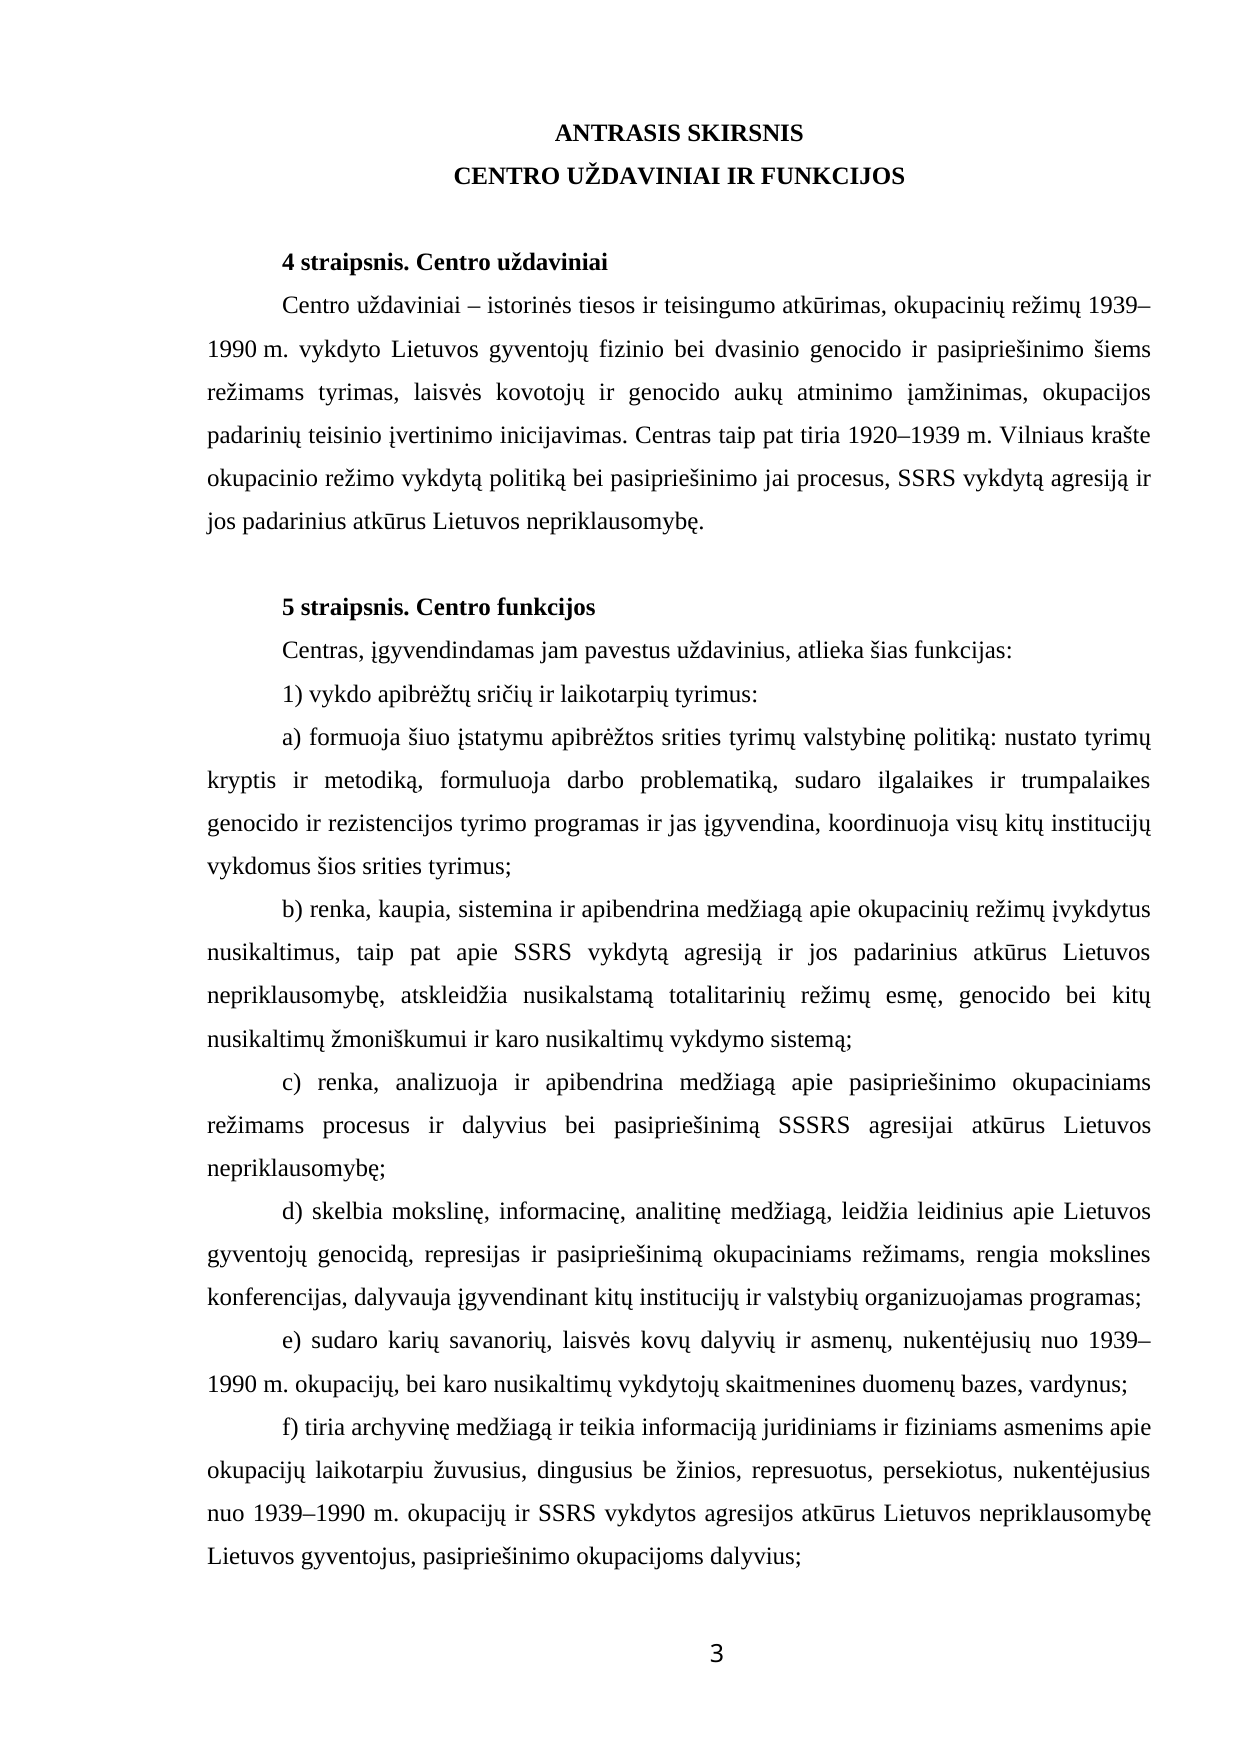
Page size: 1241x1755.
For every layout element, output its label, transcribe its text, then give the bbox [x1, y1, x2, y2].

text b) renka, kaupia, sistemina ir apibendrina medžiagą apie okupacinių režimų įvykdytus nusikaltimus, taip pat apie SSRS vykdytą agresiją ir jos padarinius atkūrus Lietuvos nepriklausomybę, atskleidžia nusikalstamą totalitarinių režimų esmę, genocido bei kitų nusikaltimų žmoniškumui ir karo nusikaltimų vykdymo sistemą; [207, 894, 1152, 1052]
text d) skelbia mokslinę, informacinę, analitinę medžiagą, leidžia leidinius apie Lietuvos gyventojų genocidą, represijas ir pasipriešinimą okupaciniams režimams, rengia mokslines konferencijas, dalyvauja įgyvendinant kitų institucijų ir valstybių organizuojamas programas; [207, 1196, 1152, 1311]
text c) renka, analizuoja ir apibendrina medžiagą apie pasipriešinimo okupaciniams režimams procesus ir dalyvius bei pasipriešinimą SSSRS agresijai atkūrus Lietuvos nepriklausomybę; [207, 1067, 1152, 1182]
text f) tiria archyvinę medžiagą ir teikia informaciją juridiniams ir fiziniams asmenims apie okupacijų laikotarpiu žuvusius, dingusius be žinios, represuotus, persekiotus, nukentėjusius nuo 1939–1990 m. okupacijų ir SSRS vykdytos agresijos atkūrus Lietuvos nepriklausomybę Lietuvos gyventojus, pasipriešinimo okupacijoms dalyvius; [207, 1412, 1152, 1570]
text ANTRASIS SKIRSNIS [207, 118, 1152, 147]
text Centras, įgyvendindamas jam pavestus uždavinius, atlieka šias funkcijas: [207, 636, 1152, 664]
text a) formuoja šiuo įstatymu apibrėžtos srities tyrimų valstybinę politiką: nustato tyrimų kryptis ir metodiką, formuluoja darbo problematiką, sudaro ilgalaikes ir trumpalaikes genocido ir rezistencijos tyrimo programas ir jas įgyvendina, koordinuoja visų kitų institucijų vykdomus šios srities tyrimus; [207, 722, 1152, 880]
text 1) vykdo apibrėžtų sričių ir laikotarpių tyrimus: [207, 679, 1152, 707]
text 5 straipsnis. Centro funkcijos [207, 592, 1152, 621]
text CENTRO UŽDAVINIAI IR FUNKCIJOS [207, 161, 1152, 190]
text e) sudaro karių savanorių, laisvės kovų dalyvių ir asmenų, nukentėjusių nuo 1939–1990 m. okupacijų, bei karo nusikaltimų vykdytojų skaitmenines duomenų bazes, vardynus; [207, 1326, 1152, 1397]
text 4 straipsnis. Centro uždaviniai [207, 247, 1152, 276]
text Centro uždaviniai – istorinės tiesos ir teisingumo atkūrimas, okupacinių režimų 1939–1990 m. vykdyto Lietuvos gyventojų fizinio bei dvasinio genocido ir pasipriešinimo šiems režimams tyrimas, laisvės kovotojų ir genocido aukų atminimo įamžinimas, okupacijos padarinių teisinio įvertinimo inicijavimas. Centras taip pat tiria 1920–1939 m. Vilniaus krašte okupacinio režimo vykdytą politiką bei pasipriešinimo jai procesus, SSRS vykdytą agresiją ir jos padarinius atkūrus Lietuvos nepriklausomybę. [207, 291, 1152, 535]
